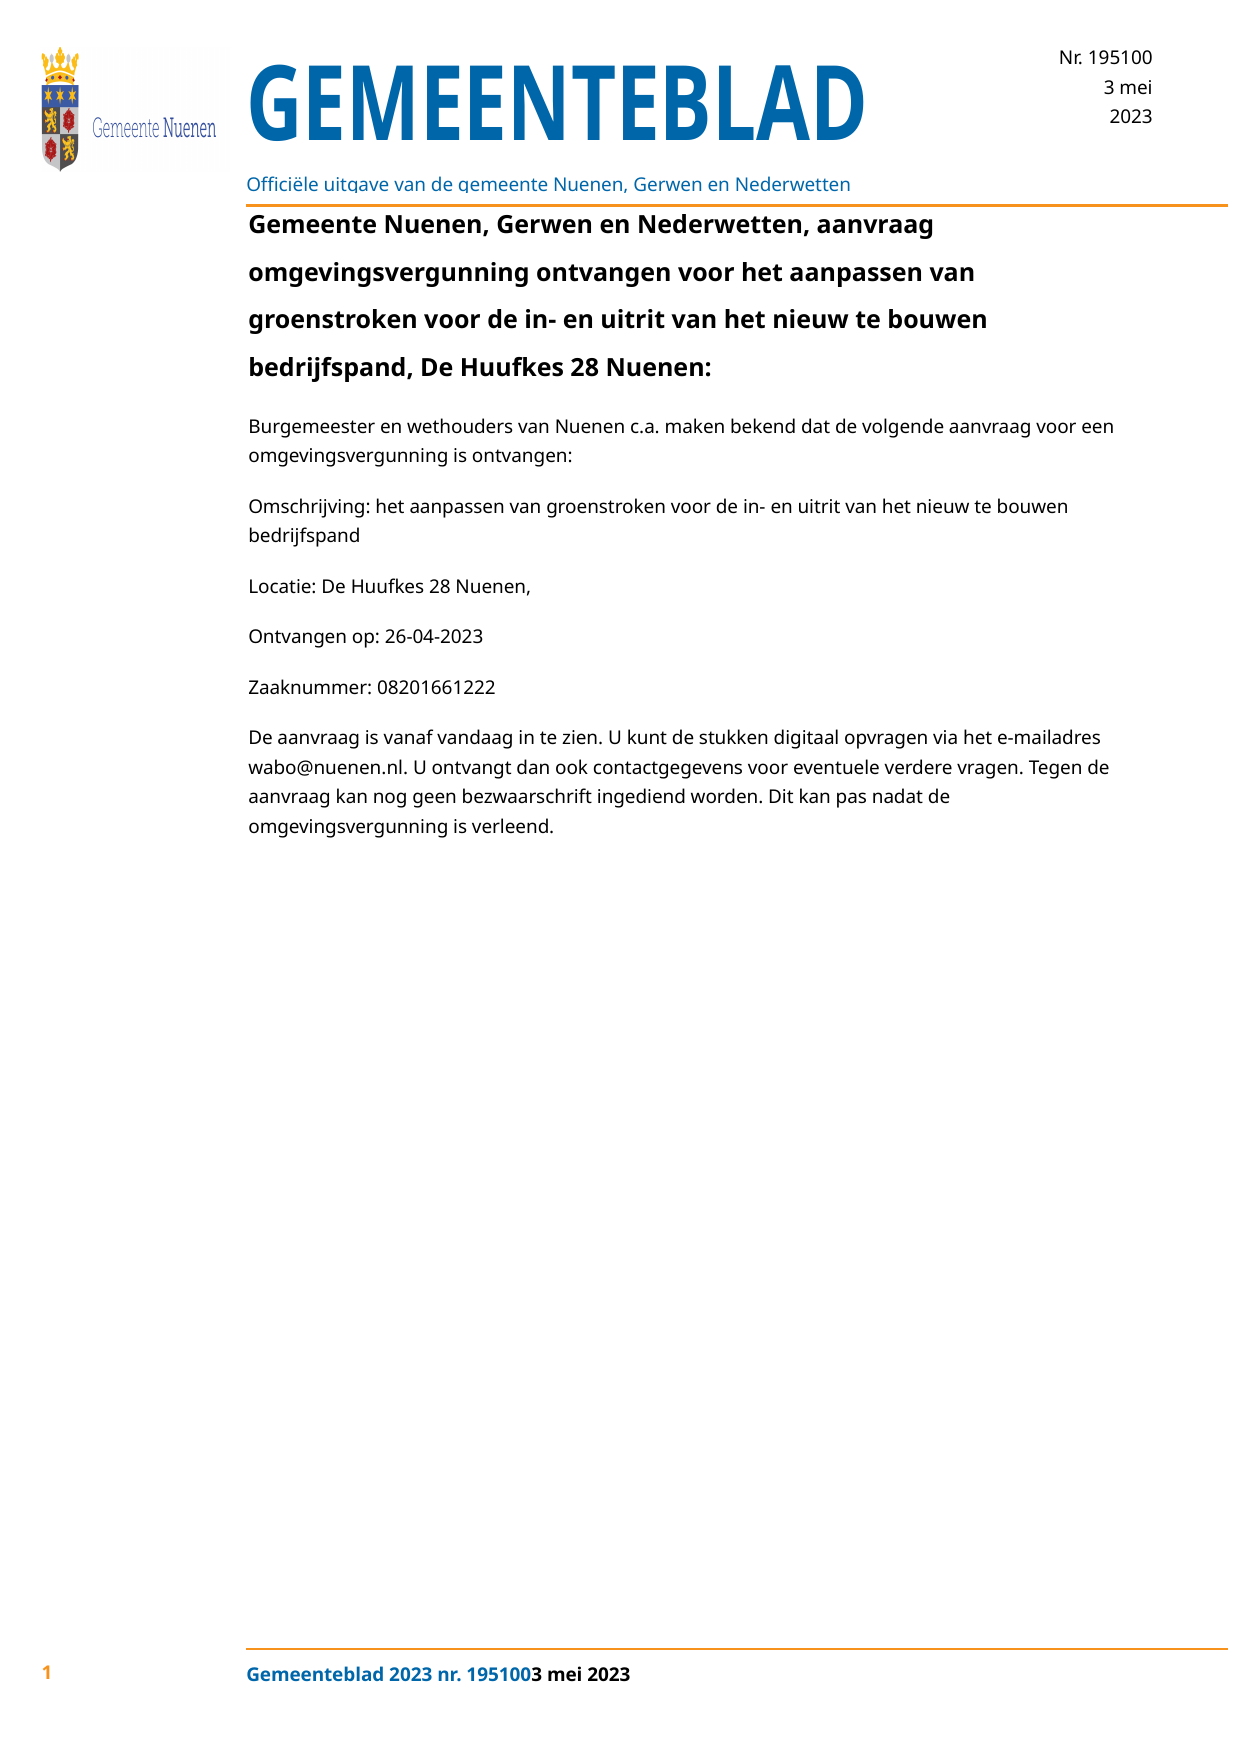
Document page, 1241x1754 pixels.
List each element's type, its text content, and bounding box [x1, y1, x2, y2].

picture [41, 47, 231, 172]
text Ontvangen op: 26-04-2023 [248, 623, 1152, 649]
text Burgemeester en wethouders van Nuenen c.a. maken bekend dat de volgende aanvraag voor een omgevingsvergunning is ontvangen: [248, 413, 1152, 468]
text Locatie: De Huufkes 28 Nuenen, [248, 573, 1152, 599]
text Gemeente Nuenen, Gerwen en Nederwetten, aanvraag omgevingsvergunning ontvangen voor het aanpassen van groenstroken voor de in- en uitrit van het nieuw te bouwen bedrijfspand, De Huufkes 28 Nuenen: [248, 207, 1152, 384]
text De aanvraag is vanaf vandaag in te zien. U kunt de stukken digitaal opvragen via het e-mailadres wabo@nuenen.nl. U ontvangt dan ook contactgegevens voor eventuele verdere vragen. Tegen de aanvraag kan nog geen bezwaarschrift ingediend worden. Dit kan pas nadat de omgevingsvergunning is verleend. [248, 724, 1152, 839]
text Zaaknummer: 08201661222 [248, 674, 1152, 700]
text Omschrijving: het aanpassen van groenstroken voor de in- en uitrit van het nieuw te bouwen bedrijfspand [248, 493, 1152, 548]
